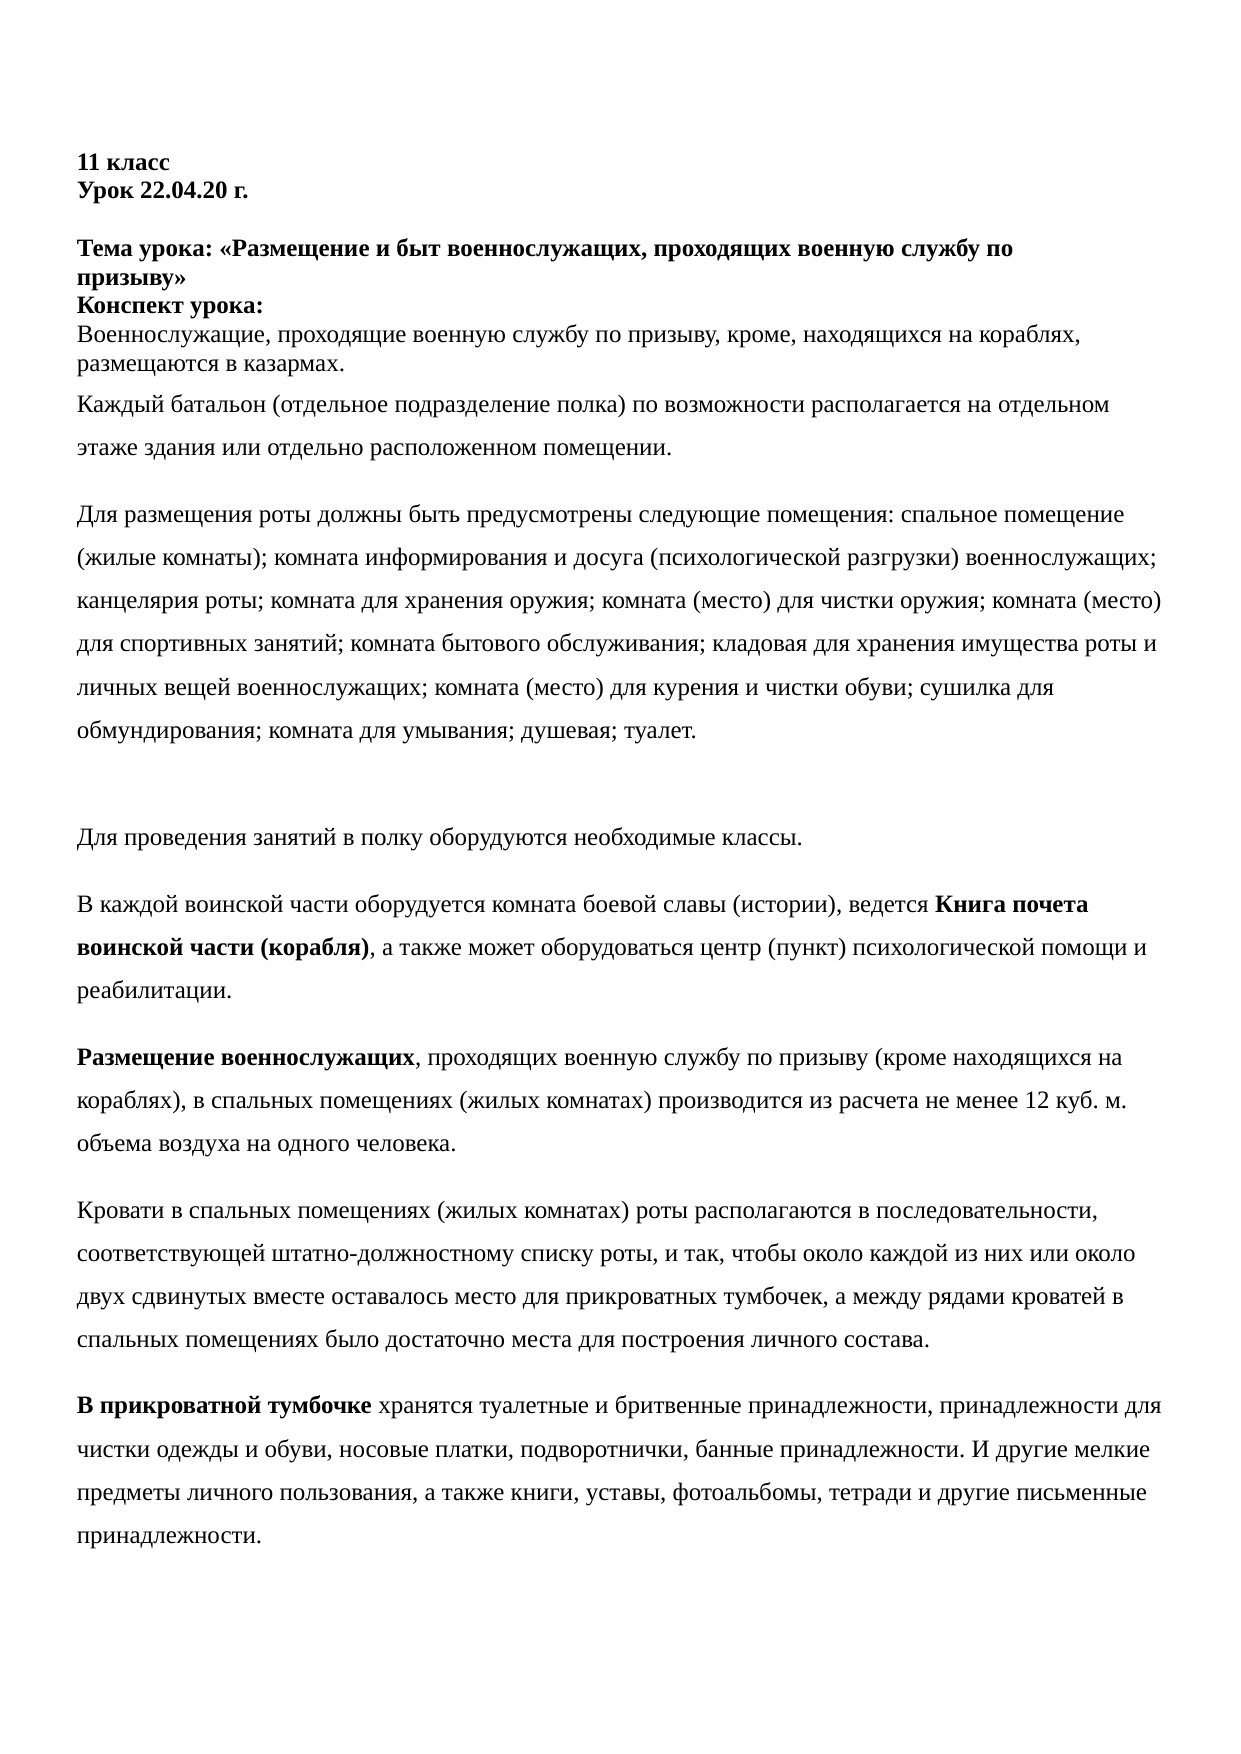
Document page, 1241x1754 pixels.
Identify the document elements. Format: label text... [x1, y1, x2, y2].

text 11 класс [77, 147, 1169, 176]
text В каждой воинской части оборудуется комната боевой славы (истории), ведется Книга почета воинской части (корабля), а также может оборудоваться центр (пункт) психологической помощи и реабилитации. [77, 889, 1169, 1004]
text Урок 22.04.20 г. [77, 176, 1169, 204]
text Для размещения роты должны быть предусмотрены следующие помещения: спальное помещение (жилые комнаты); комната информирования и досуга (психологической разгрузки) военнослужащих; канцелярия роты; комната для хранения оружия; комната (место) для чистки оружия; комната (место) для спортивных занятий; комната бытового обслуживания; кладовая для хранения имущества роты и личных вещей военнослужащих; комната (место) для курения и чистки обуви; сушилка для обмундирования; комната для умывания; душевая; туалет. [77, 499, 1169, 743]
text В прикроватной тумбочке хранятся туалетные и бритвенные принадлежности, принадлежности для чистки одежды и обуви, носовые платки, подворотнички, банные принадлежности. И другие мелкие предметы личного пользования, а также книги, уставы, фотоальбомы, тетради и другие письменные принадлежности. [77, 1391, 1169, 1549]
text Для проведения занятий в полку оборудуются необходимые классы. [77, 822, 1169, 851]
text Каждый батальон (отдельное подразделение полка) по возможности располагается на отдельном этаже здания или отдельно расположенном помещении. [77, 389, 1169, 461]
text Конспект урока: [77, 291, 1169, 319]
text Кровати в спальных помещениях (жилых комнатах) роты располагаются в последовательности, соответствующей штатно-должностному списку роты, и так, чтобы около каждой из них или около двух сдвинутых вместе оставалось место для прикроватных тумбочек, а между рядами кроватей в спальных помещениях было достаточно места для построения личного состава. [77, 1195, 1169, 1353]
text Тема урока: «Размещение и быт военнослужащих, проходящих военную службу по [77, 233, 1169, 262]
text Военнослужащие, проходящие военную службу по призыву, кроме, находящихся на кораблях, размещаются в казармах. [77, 319, 1169, 377]
text Размещение военнослужащих, проходящих военную службу по призыву (кроме находящихся на кораблях), в спальных помещениях (жилых комнатах) производится из расчета не менее 12 куб. м. объема воздуха на одного человека. [77, 1042, 1169, 1157]
text призыву» [77, 262, 1169, 291]
